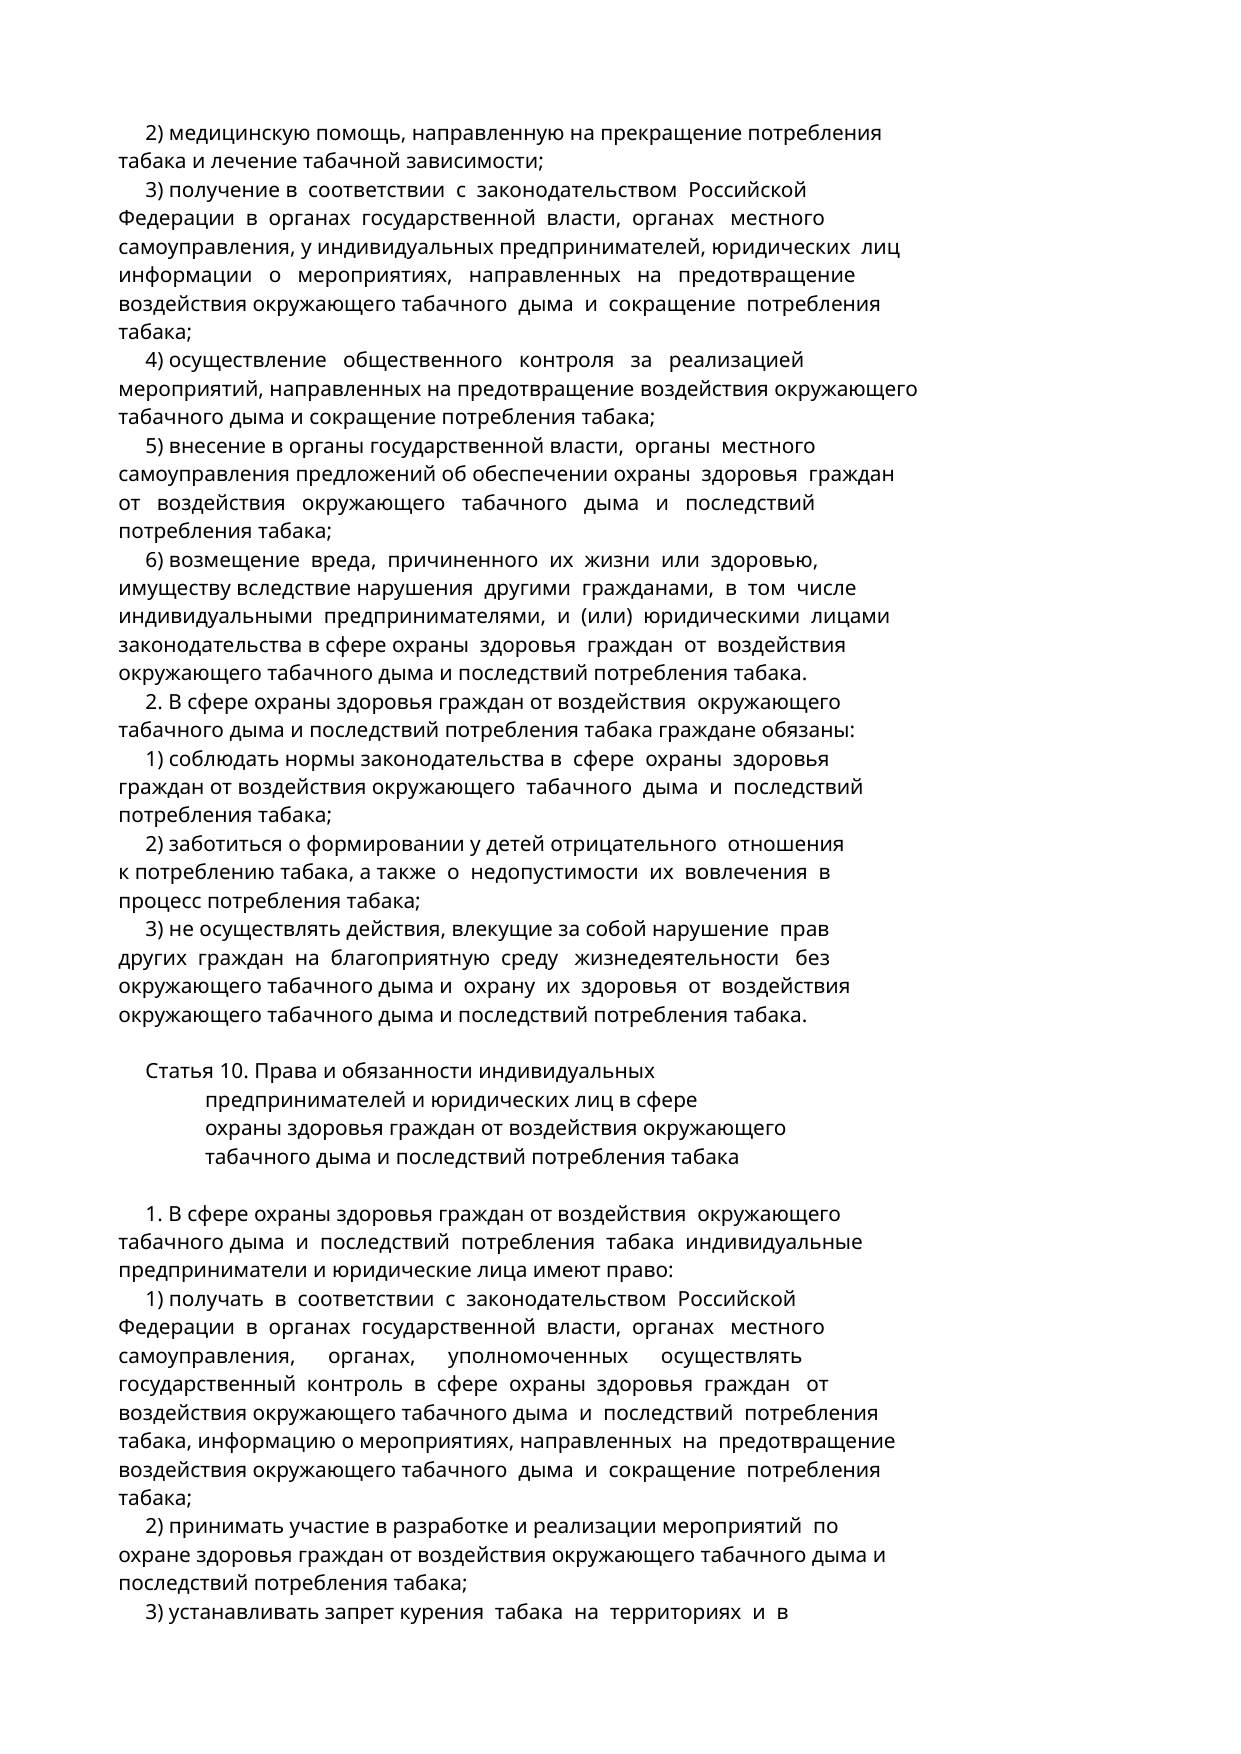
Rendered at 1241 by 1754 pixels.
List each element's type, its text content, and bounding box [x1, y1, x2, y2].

text потребления табака; [118, 801, 1122, 829]
text 3) получение в соответствии с законодательством Российской [118, 175, 1122, 203]
text процесс потребления табака; [118, 886, 1122, 914]
text воздействия окружающего табачного дыма и сокращение потребления [118, 1455, 1122, 1483]
text воздействия окружающего табачного дыма и последствий потребления [118, 1398, 1122, 1426]
text последствий потребления табака; [118, 1568, 1122, 1597]
text самоуправления, у индивидуальных предпринимателей, юридических лиц [118, 232, 1122, 260]
text 2. В сфере охраны здоровья граждан от воздействия окружающего [118, 687, 1122, 715]
text 5) внесение в органы государственной власти, органы местного [118, 431, 1122, 459]
text потребления табака; [118, 516, 1122, 545]
text предпринимателей и юридических лиц в сфере [118, 1085, 1122, 1113]
text табака, информацию о мероприятиях, направленных на предотвращение [118, 1426, 1122, 1455]
text 6) возмещение вреда, причиненного их жизни или здоровью, [118, 545, 1122, 573]
text 1) получать в соответствии с законодательством Российской [118, 1284, 1122, 1312]
text 1. В сфере охраны здоровья граждан от воздействия окружающего [118, 1199, 1122, 1227]
text к потреблению табака, а также о недопустимости их вовлечения в [118, 857, 1122, 886]
text воздействия окружающего табачного дыма и сокращение потребления [118, 289, 1122, 317]
text табачного дыма и последствий потребления табака граждане обязаны: [118, 715, 1122, 744]
text окружающего табачного дыма и охрану их здоровья от воздействия [118, 971, 1122, 1000]
text охране здоровья граждан от воздействия окружающего табачного дыма и [118, 1540, 1122, 1568]
text имуществу вследствие нарушения другими гражданами, в том числе [118, 573, 1122, 602]
text 4) осуществление общественного контроля за реализацией [118, 346, 1122, 374]
text Федерации в органах государственной власти, органах местного [118, 203, 1122, 232]
text мероприятий, направленных на предотвращение воздействия окружающего [118, 374, 1122, 402]
text табачного дыма и последствий потребления табака [118, 1142, 1122, 1170]
text предприниматели и юридические лица имеют право: [118, 1256, 1122, 1284]
text самоуправления предложений об обеспечении охраны здоровья граждан [118, 459, 1122, 488]
text законодательства в сфере охраны здоровья граждан от воздействия [118, 630, 1122, 658]
text табачного дыма и сокращение потребления табака; [118, 402, 1122, 431]
text индивидуальными предпринимателями, и (или) юридическими лицами [118, 602, 1122, 630]
text 3) не осуществлять действия, влекущие за собой нарушение прав [118, 914, 1122, 943]
text 2) заботиться о формировании у детей отрицательного отношения [118, 829, 1122, 857]
text государственный контроль в сфере охраны здоровья граждан от [118, 1369, 1122, 1398]
text самоуправления, органах, уполномоченных осуществлять [118, 1341, 1122, 1369]
text Федерации в органах государственной власти, органах местного [118, 1312, 1122, 1341]
text 3) устанавливать запрет курения табака на территориях и в [118, 1597, 1122, 1625]
text 1) соблюдать нормы законодательства в сфере охраны здоровья [118, 744, 1122, 772]
text информации о мероприятиях, направленных на предотвращение [118, 260, 1122, 289]
text табака и лечение табачной зависимости; [118, 147, 1122, 175]
text 2) медицинскую помощь, направленную на прекращение потребления [118, 118, 1122, 147]
text 2) принимать участие в разработке и реализации мероприятий по [118, 1512, 1122, 1540]
text табачного дыма и последствий потребления табака индивидуальные [118, 1227, 1122, 1256]
text охраны здоровья граждан от воздействия окружающего [118, 1113, 1122, 1142]
text от воздействия окружающего табачного дыма и последствий [118, 488, 1122, 516]
text табака; [118, 1483, 1122, 1512]
text окружающего табачного дыма и последствий потребления табака. [118, 1000, 1122, 1028]
text Статья 10. Права и обязанности индивидуальных [118, 1057, 1122, 1085]
text других граждан на благоприятную среду жизнедеятельности без [118, 943, 1122, 971]
text окружающего табачного дыма и последствий потребления табака. [118, 658, 1122, 687]
text табака; [118, 317, 1122, 346]
text граждан от воздействия окружающего табачного дыма и последствий [118, 772, 1122, 801]
